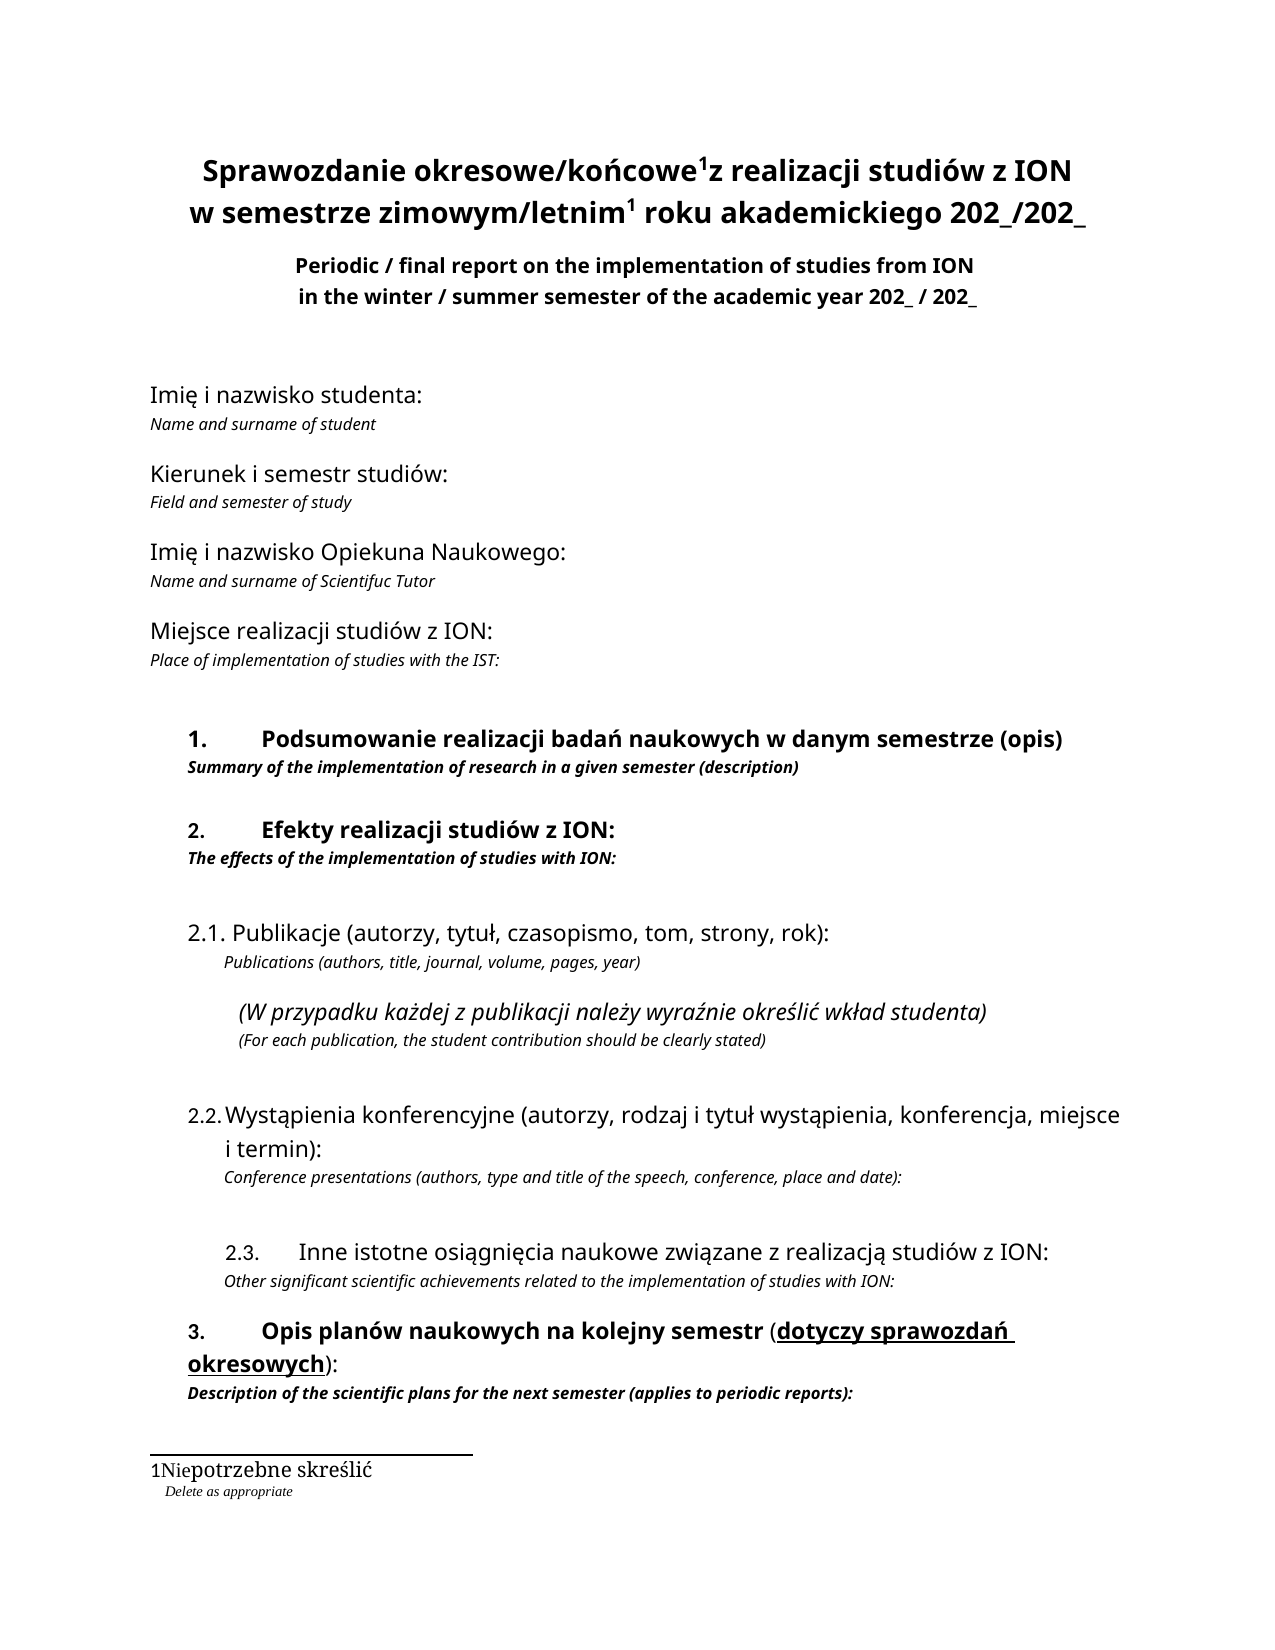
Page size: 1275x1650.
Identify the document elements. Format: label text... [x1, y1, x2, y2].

list Field and semester of study [150, 491, 1125, 514]
list Podsumowanie realizacji badań naukowych w danym semestrze (opis) [187, 722, 1125, 754]
list (For each publication, the student contribution should be clearly stated) [239, 1029, 1125, 1052]
list Name and surname of Scientifuc Tutor [150, 569, 1125, 592]
list The effects of the implementation of studies with ION: [187, 847, 1125, 870]
list (W przypadku każdej z publikacji należy wyraźnie określić wkład studenta) [239, 996, 1125, 1027]
list Place of implementation of studies with the IST: [150, 648, 1125, 671]
text Delete as appropriate [150, 1483, 1125, 1500]
text Niepotrzebne skreślić [150, 1455, 1125, 1483]
list Kierunek i semestr studiów: [150, 458, 1125, 489]
list Conference presentations (authors, type and title of the speech, conference, place and date): [187, 1166, 1125, 1189]
list Efekty realizacji studiów z ION: [187, 813, 1125, 845]
list Description of the scientific plans for the next semester (applies to periodic reports): [187, 1382, 1125, 1404]
text Sprawozdanie okresowe/końcowez realizacji studiów z ION w semestrze zimowym/letnim1 roku akademickiego 202_/202_ [150, 150, 1125, 232]
list Imię i nazwisko Opiekuna Naukowego: [150, 536, 1125, 567]
list 2.1. Publikacje (autorzy, tytuł, czasopismo, tom, strony, rok): [187, 917, 1125, 948]
list Opis planów naukowych na kolejny semestr (dotyczy sprawozdań okresowych): [187, 1315, 1125, 1379]
list Wystąpienia konferencyjne (autorzy, rodzaj i tytuł wystąpienia, konferencja, miejsce i termin): [187, 1099, 1125, 1164]
list Publications (authors, title, journal, volume, pages, year) [187, 951, 1125, 973]
list Summary of the implementation of research in a given semester (description) [187, 756, 1125, 779]
list Imię i nazwisko studenta: [150, 379, 1125, 410]
list Name and surname of student [150, 412, 1125, 435]
list Miejsce realizacji studiów z ION: [150, 615, 1125, 646]
list Inne istotne osiągnięcia naukowe związane z realizacją studiów z ION: [225, 1236, 1125, 1267]
text Periodic / final report on the implementation of studies from ION in the winter / summer semester of the academic year 202_ / 202_ [150, 251, 1125, 310]
list Other significant scientific achievements related to the implementation of studies with ION: [187, 1269, 1125, 1292]
